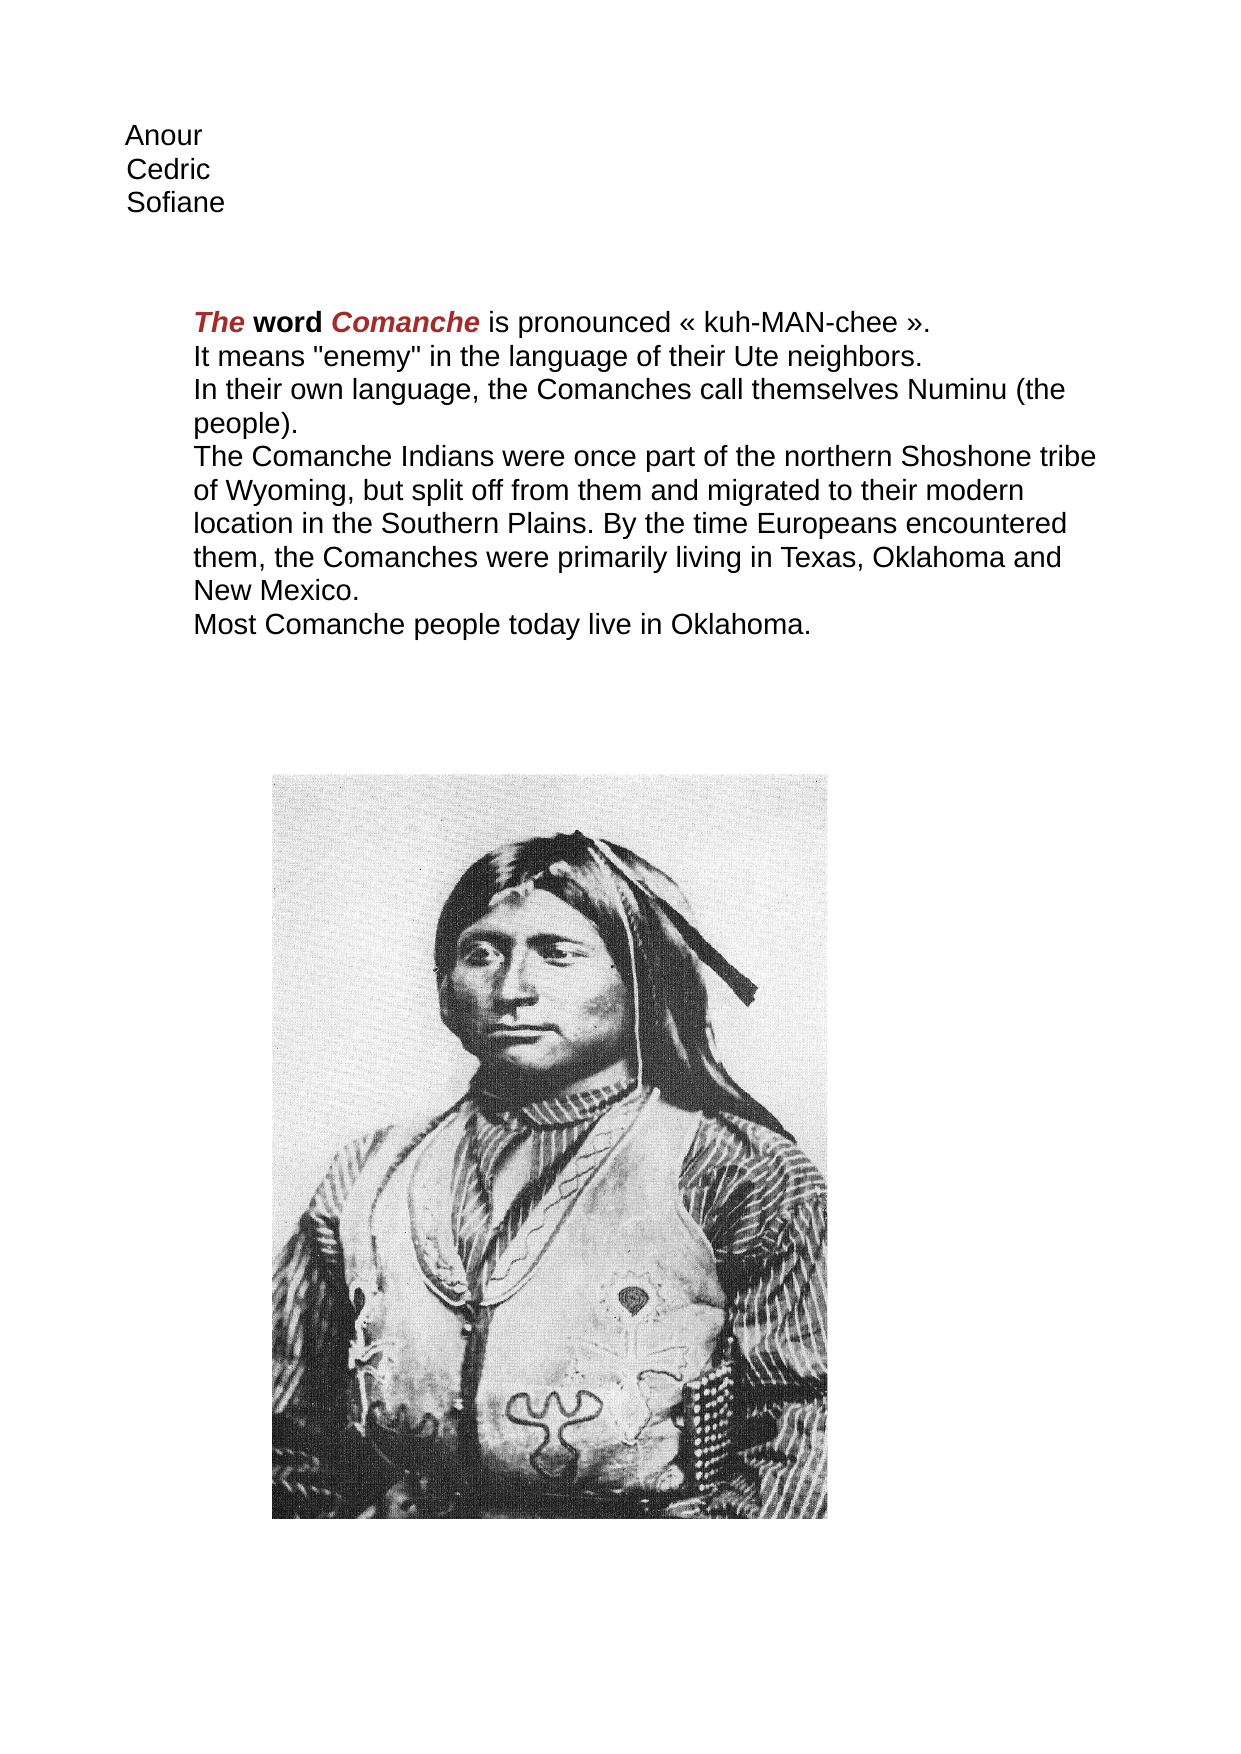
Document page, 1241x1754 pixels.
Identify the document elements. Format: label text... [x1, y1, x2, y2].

list The Comanche Indians were once part of the northern Shoshone tribe of Wyoming, but split off from them and migrated to their modern location in the Southern Plains. By the time Europeans encountered them, the Comanches were primarily living in Texas, Oklahoma and New Mexico. [156, 439, 1122, 607]
text Sofiane [118, 185, 1122, 219]
list In their own language, the Comanches call themselves Numinu (the people). [156, 372, 1122, 439]
list It means "enemy" in the language of their Ute neighbors. [156, 338, 1122, 372]
text Anour [118, 118, 1122, 152]
list The word Comanche is pronounced « kuh-MAN-chee ». [156, 305, 1122, 338]
list Most Comanche people today live in Oklahoma. [156, 607, 1122, 640]
picture [272, 774, 828, 1519]
text Cedric [118, 152, 1122, 185]
